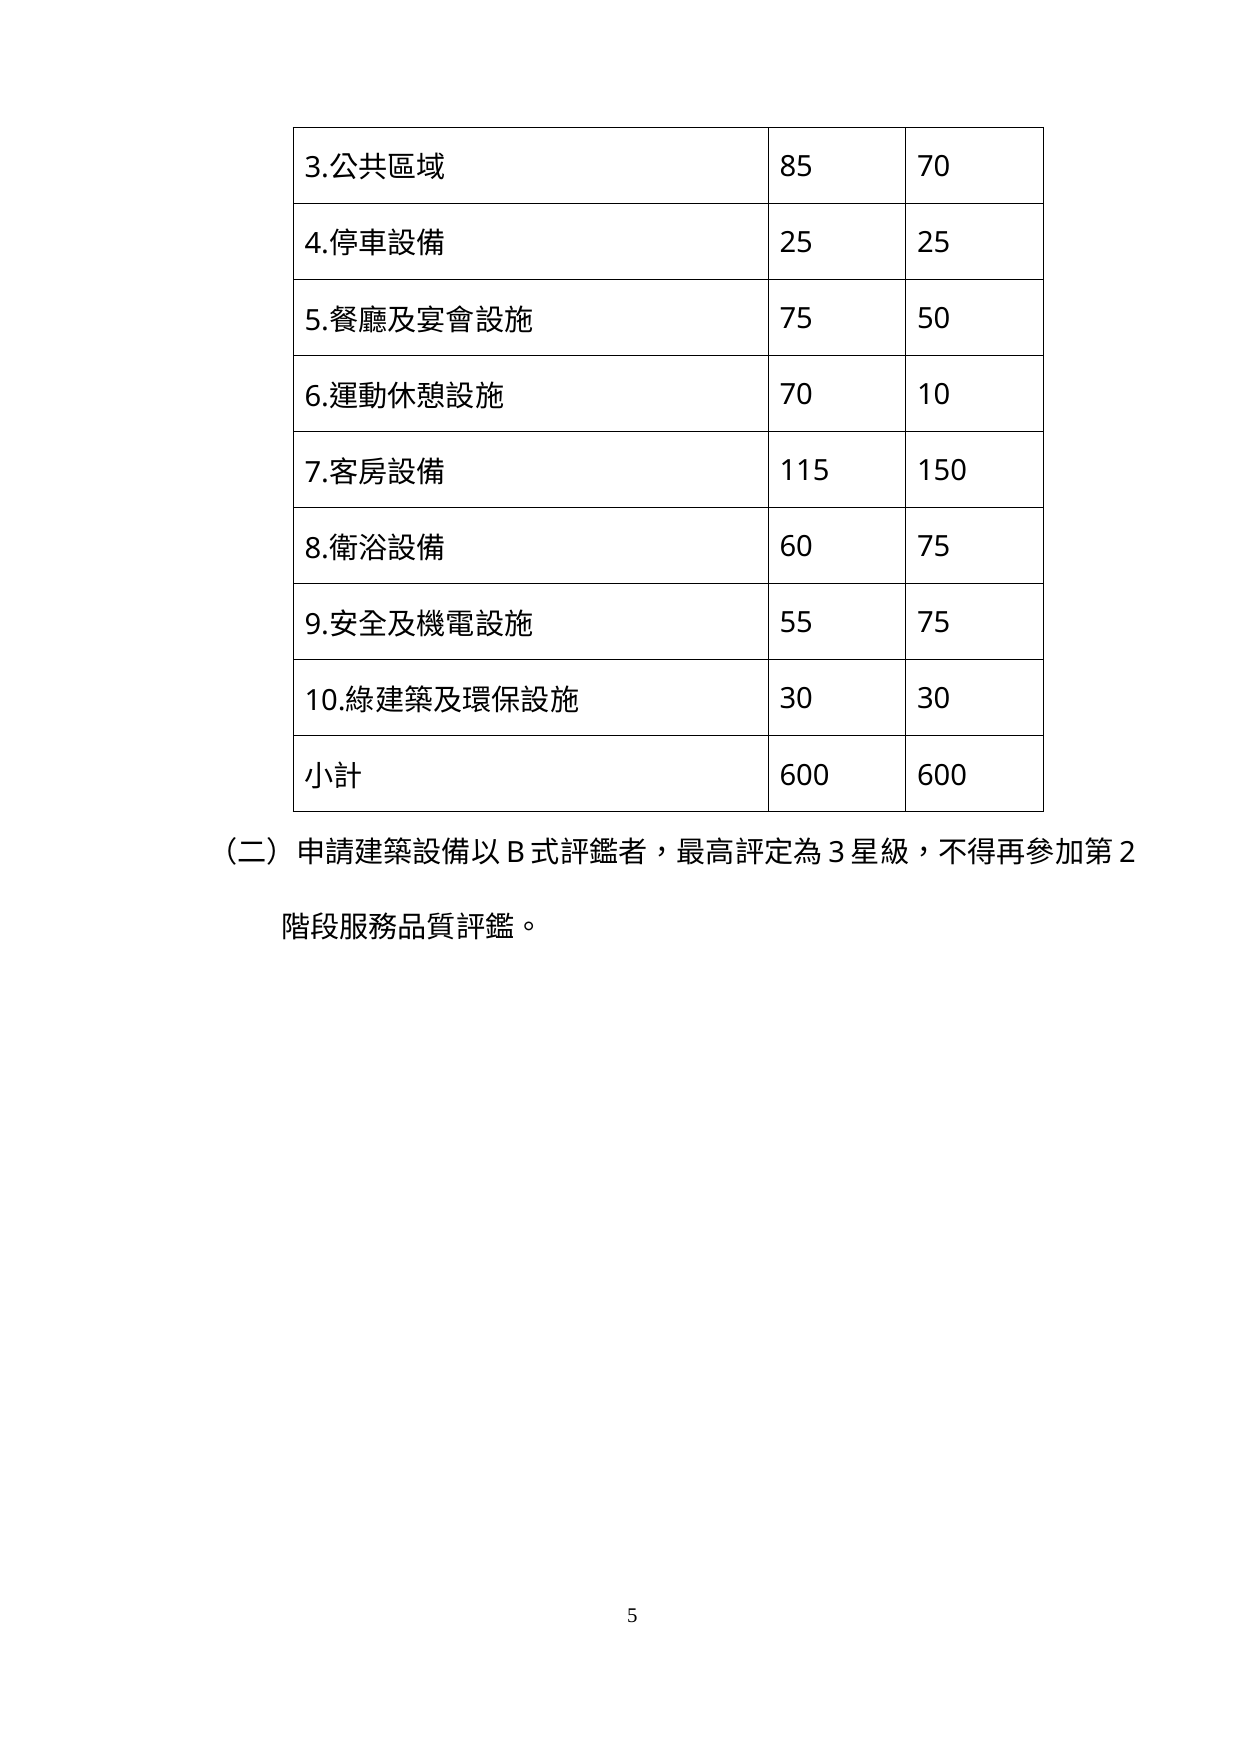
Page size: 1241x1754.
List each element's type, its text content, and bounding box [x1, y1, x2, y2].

table_cell 75 [769, 280, 905, 355]
table_cell 5.餐廳及宴會設施 [294, 280, 768, 355]
table_cell 150 [906, 432, 1043, 507]
table_cell 4.停車設備 [294, 204, 768, 279]
table_cell 7.客房設備 [294, 432, 768, 507]
table_cell 9.安全及機電設施 [294, 584, 768, 659]
table_cell 25 [906, 204, 1043, 279]
table_cell 115 [769, 432, 905, 507]
table_cell 30 [769, 660, 905, 735]
table_cell 6.運動休憩設施 [294, 356, 768, 431]
table_cell 600 [769, 736, 905, 811]
text （二）申請建築設備以B式評鑑者，最高評定為3星級，不得再參加第2階段服務品質評鑑。 [193, 812, 1146, 962]
table_cell 10 [906, 356, 1043, 431]
table_cell 75 [906, 508, 1043, 583]
table_cell 25 [769, 204, 905, 279]
table_cell 70 [906, 128, 1043, 203]
table_cell 10.綠建築及環保設施 [294, 660, 768, 735]
table_cell 75 [906, 584, 1043, 659]
table_cell 85 [769, 128, 905, 203]
table_cell 8.衛浴設備 [294, 508, 768, 583]
table_cell 55 [769, 584, 905, 659]
table_cell 3.公共區域 [294, 128, 768, 203]
table_cell 70 [769, 356, 905, 431]
table_cell 小計 [294, 736, 768, 811]
table_cell 50 [906, 280, 1043, 355]
table_cell 60 [769, 508, 905, 583]
table_cell 600 [906, 736, 1043, 811]
table_cell 30 [906, 660, 1043, 735]
